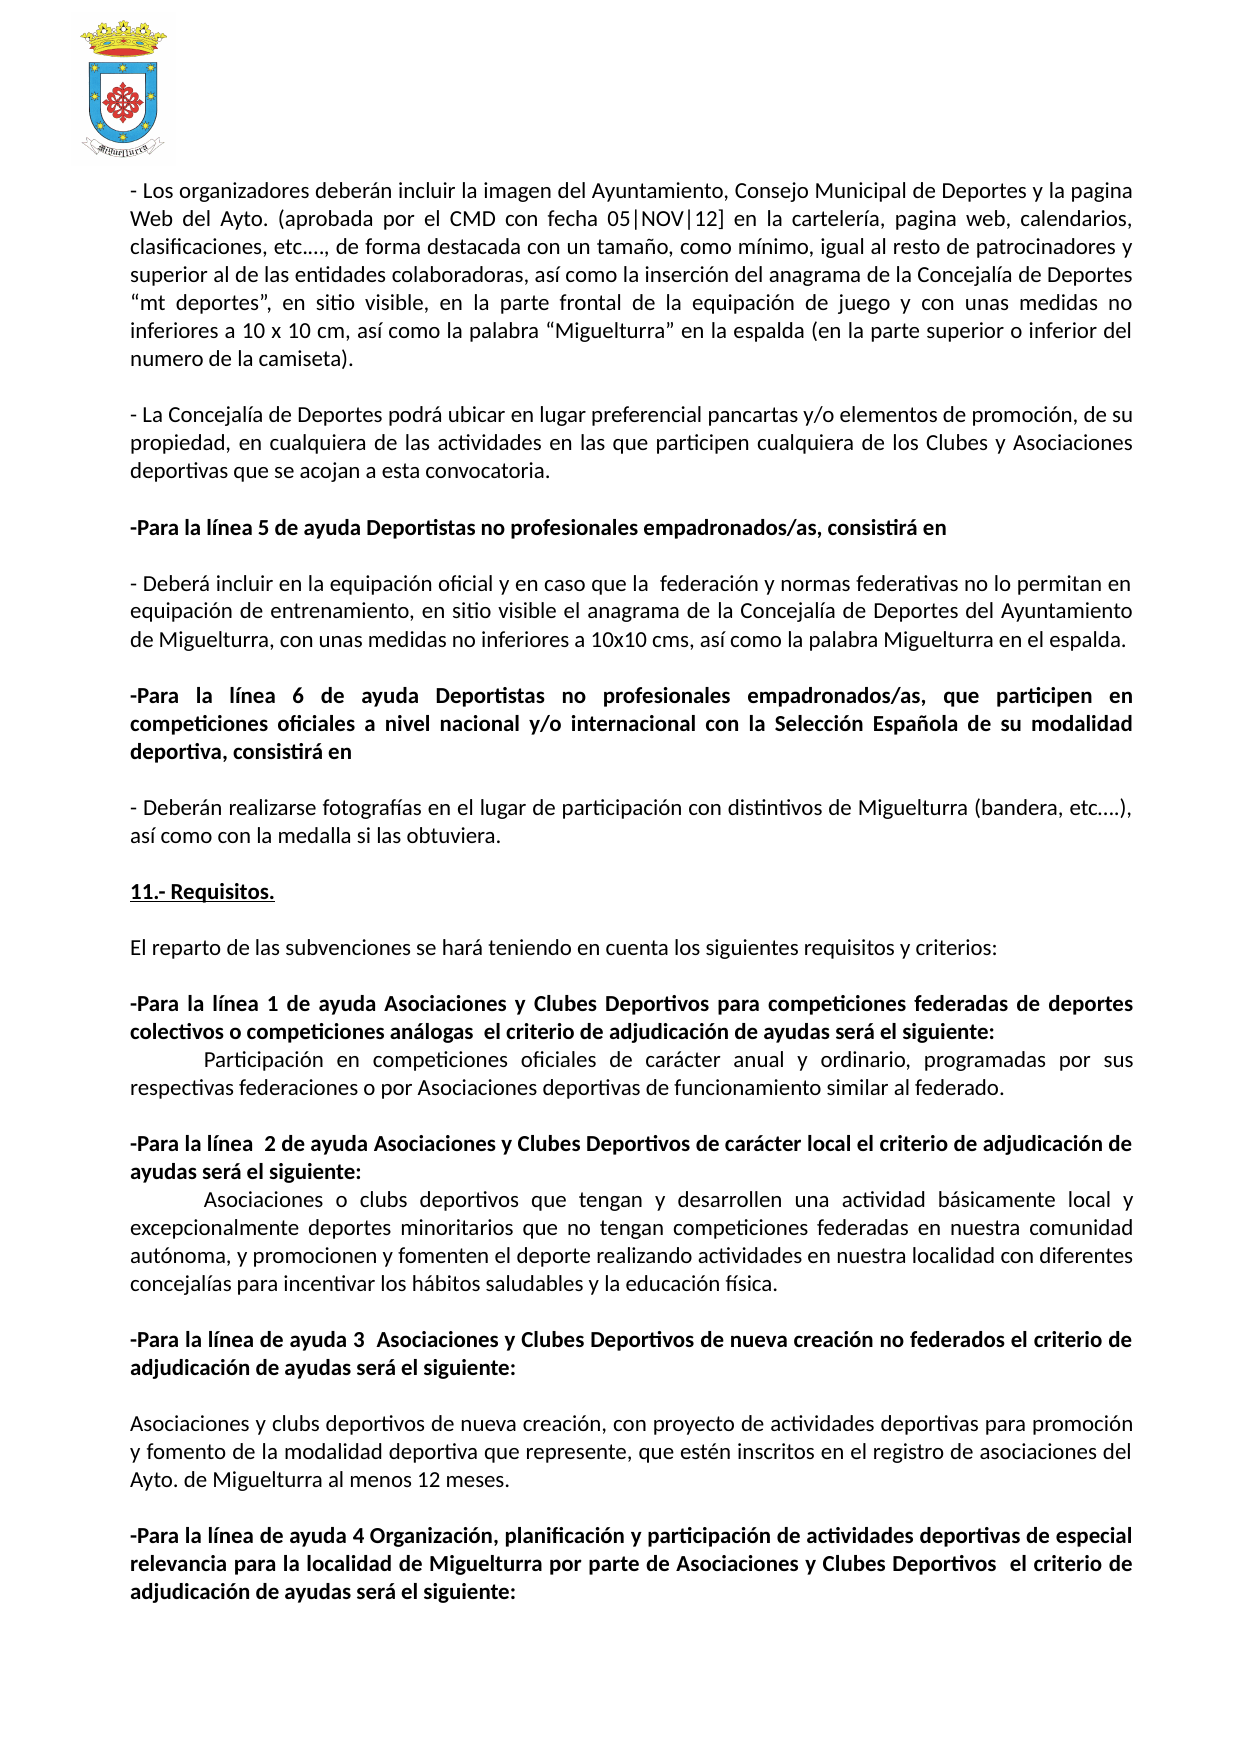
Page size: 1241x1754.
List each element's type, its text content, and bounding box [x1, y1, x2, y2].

text -Para la línea 5 de ayuda Deportistas no profesionales empadronados/as, consistirá en [130, 513, 1134, 541]
text - Deberá incluir en la equipación oficial y en caso que la federación y normas federativas no lo permitan en equipación de entrenamiento, en sitio visible el anagrama de la Concejalía de Deportes del Ayuntamiento de Miguelturra, con unas medidas no inferiores a 10x10 cms, así como la palabra Miguelturra en el espalda. [130, 569, 1134, 653]
text El reparto de las subvenciones se hará teniendo en cuenta los siguientes requisitos y criterios: [130, 933, 1134, 961]
text -Para la línea 1 de ayuda Asociaciones y Clubes Deportivos para competiciones federadas de deportes colectivos o competiciones análogas el criterio de adjudicación de ayudas será el siguiente: [130, 989, 1134, 1045]
text Participación en competiciones oficiales de carácter anual y ordinario, programadas por sus respectivas federaciones o por Asociaciones deportivas de funcionamiento similar al federado. [130, 1045, 1134, 1101]
text Asociaciones o clubs deportivos que tengan y desarrollen una actividad básicamente local y excepcionalmente deportes minoritarios que no tengan competiciones federadas en nuestra comunidad autónoma, y promocionen y fomenten el deporte realizando actividades en nuestra localidad con diferentes concejalías para incentivar los hábitos saludables y la educación física. [130, 1185, 1134, 1297]
text -Para la línea 6 de ayuda Deportistas no profesionales empadronados/as, que participen en competiciones oficiales a nivel nacional y/o internacional con la Selección Española de su modalidad deportiva, consistirá en [130, 681, 1134, 765]
picture [71, 12, 176, 166]
text - Los organizadores deberán incluir la imagen del Ayuntamiento, Consejo Municipal de Deportes y la pagina Web del Ayto. (aprobada por el CMD con fecha 05|NOV|12] en la cartelería, pagina web, calendarios, clasificaciones, etc.…, de forma destacada con un tamaño, como mínimo, igual al resto de patrocinadores y superior al de las entidades colaboradoras, así como la inserción del anagrama de la Concejalía de Deportes “mt deportes”, en sitio visible, en la parte frontal de la equipación de juego y con unas medidas no inferiores a 10 x 10 cm, así como la palabra “Miguelturra” en la espalda (en la parte superior o inferior del numero de la camiseta). [130, 176, 1134, 372]
text - La Concejalía de Deportes podrá ubicar en lugar preferencial pancartas y/o elementos de promoción, de su propiedad, en cualquiera de las actividades en las que participen cualquiera de los Clubes y Asociaciones deportivas que se acojan a esta convocatoria. [130, 401, 1134, 484]
text -Para la línea de ayuda 3 Asociaciones y Clubes Deportivos de nueva creación no federados el criterio de adjudicación de ayudas será el siguiente: [130, 1325, 1134, 1381]
text - Deberán realizarse fotografías en el lugar de participación con distintivos de Miguelturra (bandera, etc….), así como con la medalla si las obtuviera. [130, 793, 1134, 849]
text Asociaciones y clubs deportivos de nueva creación, con proyecto de actividades deportivas para promoción y fomento de la modalidad deportiva que represente, que estén inscritos en el registro de asociaciones del Ayto. de Miguelturra al menos 12 meses. [130, 1409, 1134, 1493]
text -Para la línea de ayuda 4 Organización, planificación y participación de actividades deportivas de especial relevancia para la localidad de Miguelturra por parte de Asociaciones y Clubes Deportivos el criterio de adjudicación de ayudas será el siguiente: [130, 1521, 1134, 1605]
text 11.- Requisitos. [130, 877, 1134, 905]
text -Para la línea 2 de ayuda Asociaciones y Clubes Deportivos de carácter local el criterio de adjudicación de ayudas será el siguiente: [130, 1129, 1134, 1185]
